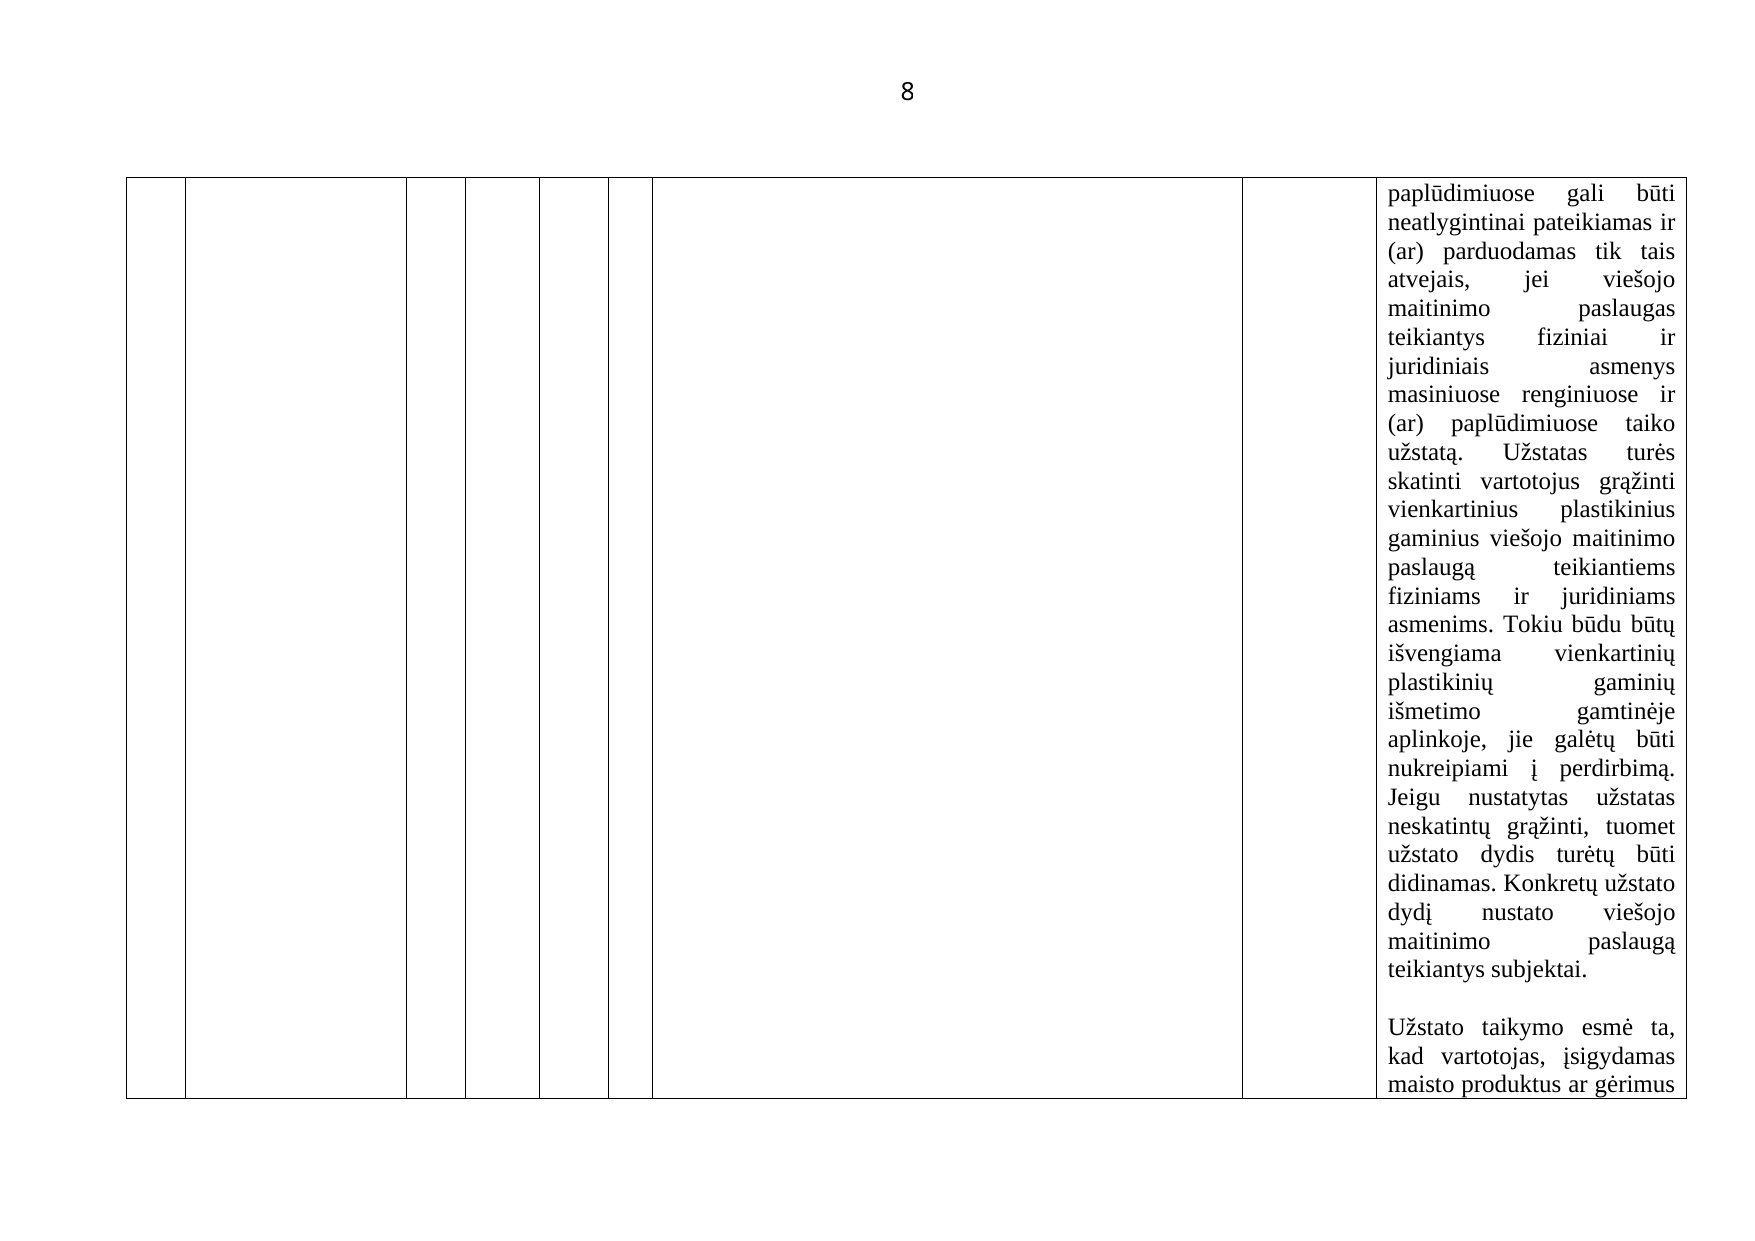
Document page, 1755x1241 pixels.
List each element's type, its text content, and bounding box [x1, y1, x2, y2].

table_cell [653, 178, 1242, 1098]
table_cell [609, 178, 652, 1098]
table_cell paplūdimiuose gali būti neatlygintinai pateikiamas ir (ar) parduodamas tik tais atvejais, jei viešojo maitinimo paslaugas teikiantys fiziniai ir juridiniais asmenys masiniuose renginiuose ir (ar) paplūdimiuose taiko užstatą. Užstatas turės skatinti vartotojus grąžinti vienkartinius plastikinius gaminius viešojo maitinimo paslaugą teikiantiems fiziniams ir juridiniams asmenims. Tokiu būdu būtų išvengiama vienkartinių plastikinių gaminių išmetimo gamtinėje aplinkoje, jie galėtų būti nukreipiami į perdirbimą. Jeigu nustatytas užstatas neskatintų grąžinti, tuomet užstato dydis turėtų būti didinamas. Konkretų užstato dydį nustato viešojo maitinimo paslaugą teikiantys subjektai. Užstato taikymo esmė ta, kad vartotojas, įsigydamas maisto produktus ar gėrimus [1377, 178, 1686, 1098]
table_cell [407, 178, 465, 1098]
table_cell [466, 178, 539, 1098]
table_cell [540, 178, 608, 1098]
table_cell [186, 178, 406, 1098]
table_cell [127, 178, 185, 1098]
table_cell [1243, 178, 1376, 1098]
